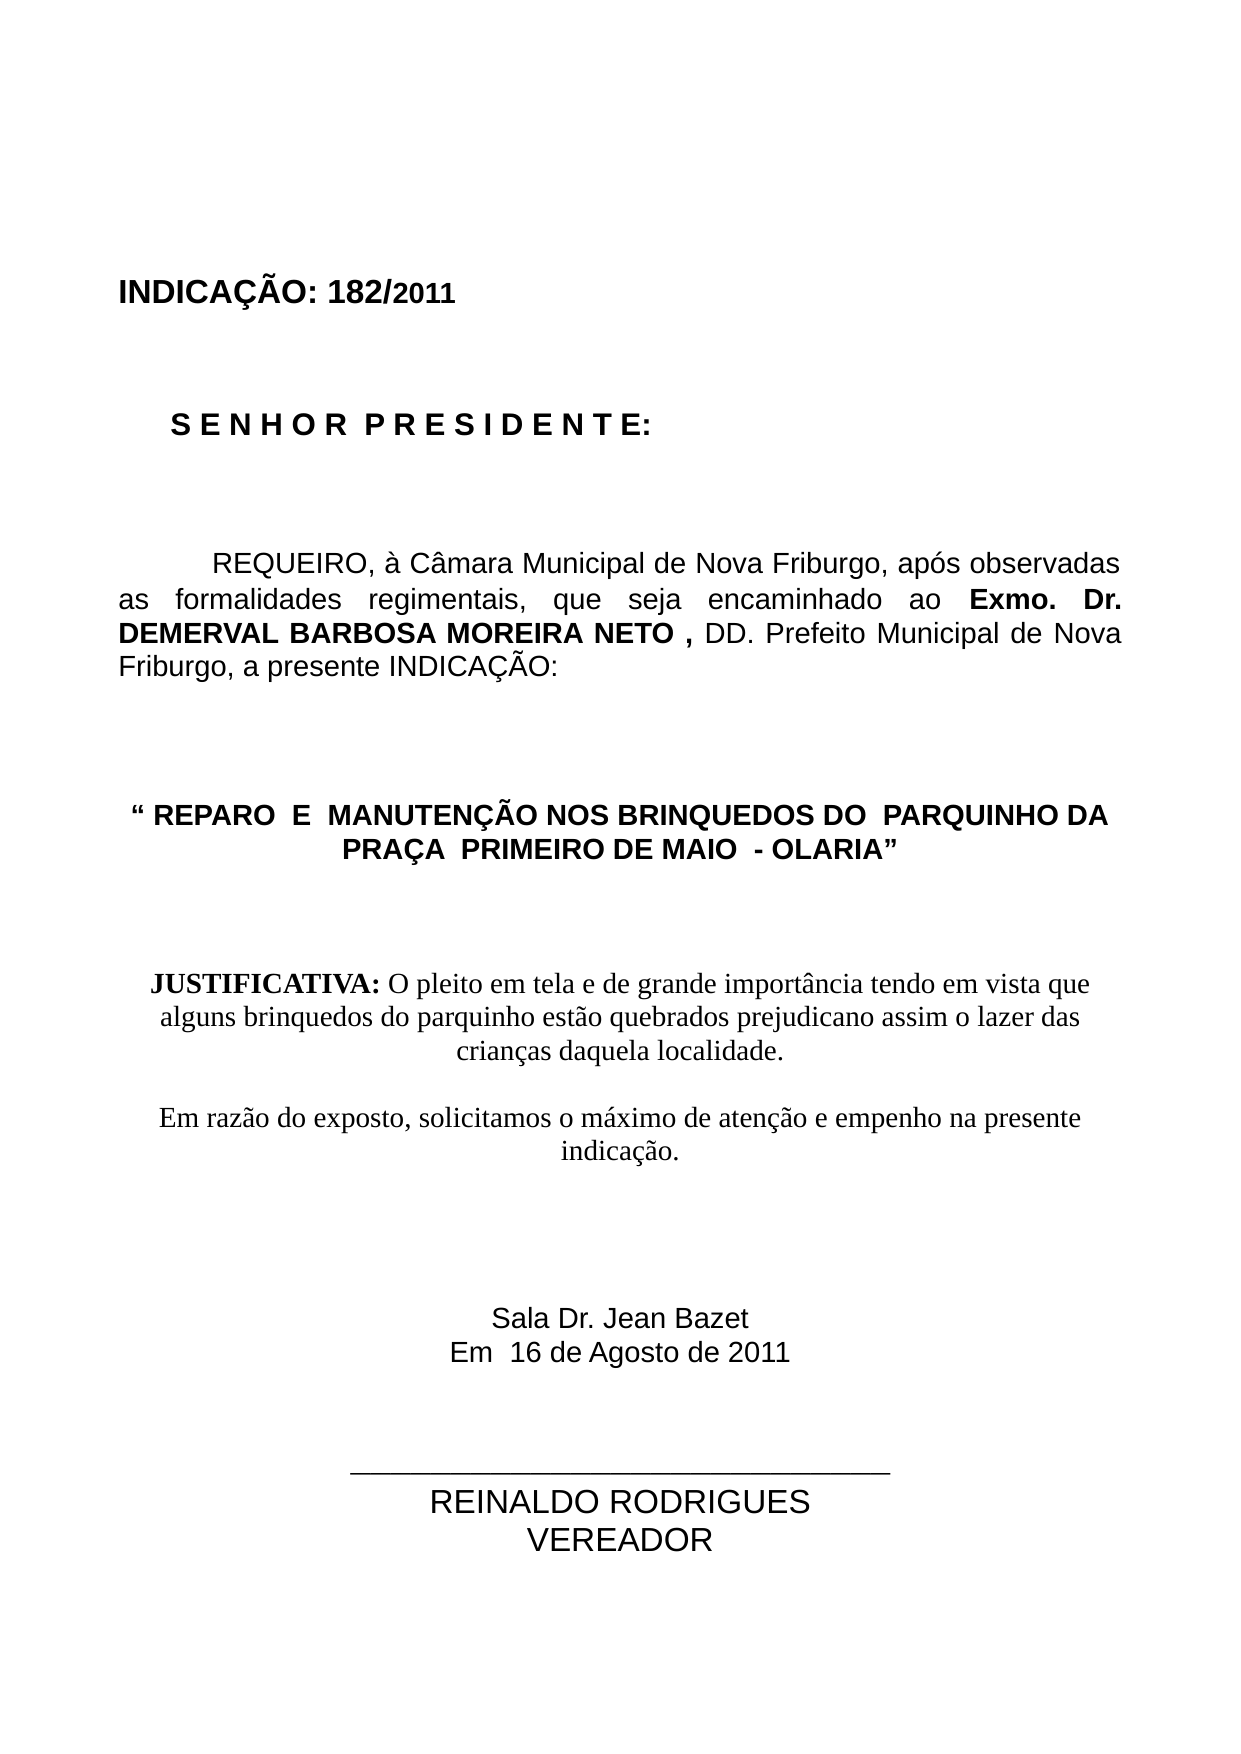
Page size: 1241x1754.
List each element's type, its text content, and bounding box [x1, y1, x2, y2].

text Sala Dr. Jean Bazet [118, 1301, 1122, 1335]
text REINALDO RODRIGUES [118, 1482, 1122, 1520]
text INDICAÇÃO: 182/2011 [118, 272, 1122, 310]
text “ REPARO E MANUTENÇÃO NOS BRINQUEDOS DO PARQUINHO DA PRAÇA PRIMEIRO DE MAIO - OLARIA” [118, 798, 1122, 865]
text JUSTIFICATIVA: O pleito em tela e de grande importância tendo em vista que alguns brinquedos do parquinho estão quebrados prejudicano assim o lazer das crianças daquela localidade. [118, 966, 1122, 1066]
text S E N H O R P R E S I D E N T E: [118, 406, 1122, 442]
text ___________________________ [118, 1444, 1122, 1482]
text Em 16 de Agosto de 2011 [118, 1335, 1122, 1368]
text REQUEIRO, à Câmara Municipal de Nova Friburgo, após observadas as formalidades regimentais, que seja encaminhado ao Exmo. Dr. DEMERVAL BARBOSA MOREIRA NETO , DD. Prefeito Municipal de Nova Friburgo, a presente INDICAÇÃO: [118, 546, 1122, 683]
text VEREADOR [118, 1520, 1122, 1559]
text Em razão do exposto, solicitamos o máximo de atenção e empenho na presente indicação. [118, 1100, 1122, 1167]
